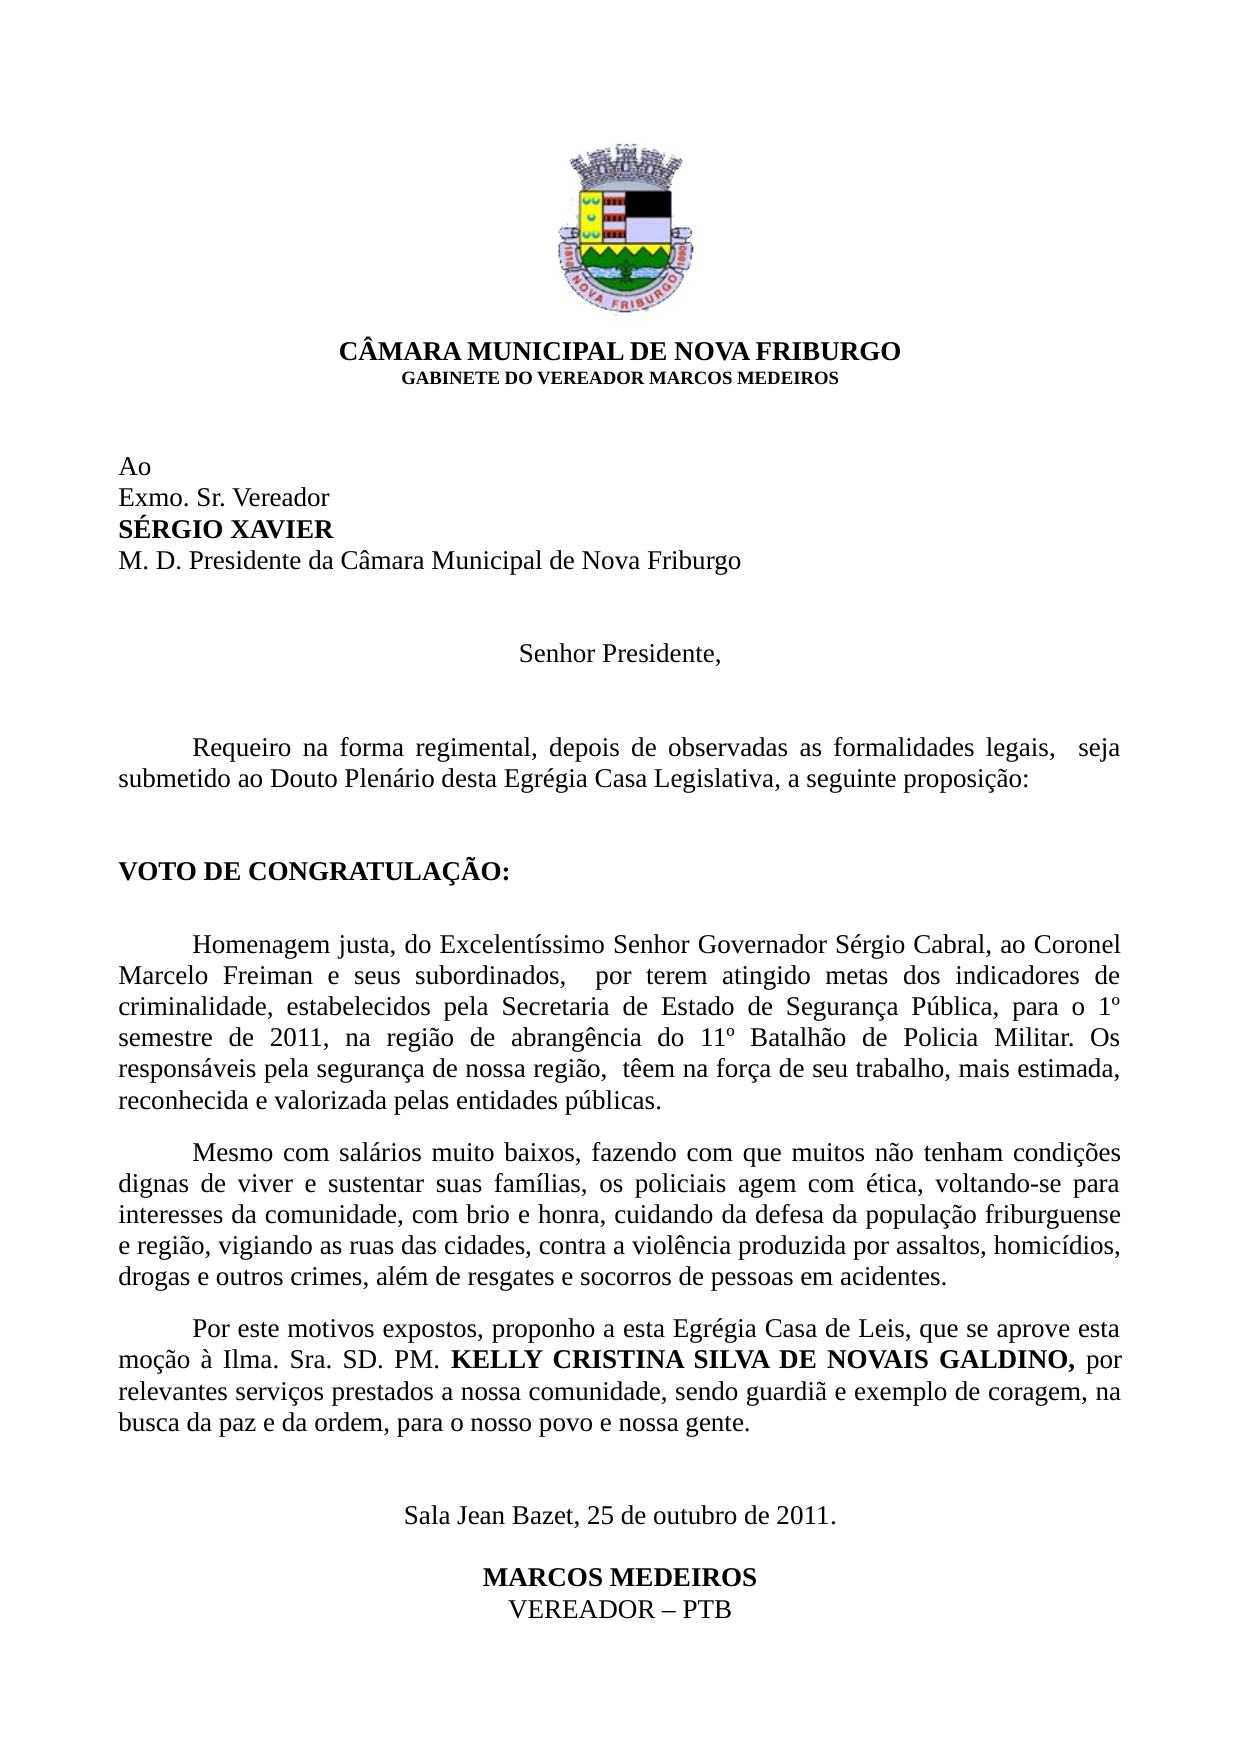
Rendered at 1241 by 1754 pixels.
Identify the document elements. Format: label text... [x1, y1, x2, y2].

text Mesmo com salários muito baixos, fazendo com que muitos não tenham condições dignas de viver e sustentar suas famílias, os policiais agem com ética, voltando-se para interesses da comunidade, com brio e honra, cuidando da defesa da população friburguense e região, vigiando as ruas das cidades, contra a violência produzida por assaltos, homicídios, drogas e outros crimes, além de resgates e socorros de pessoas em acidentes. [118, 1136, 1122, 1291]
text VEREADOR – PTB [118, 1593, 1122, 1624]
text MARCOS MEDEIROS [118, 1562, 1122, 1593]
text Exmo. Sr. Vereador [118, 482, 1122, 513]
picture [537, 127, 703, 327]
text Homenagem justa, do Excelentíssimo Senhor Governador Sérgio Cabral, ao Coronel Marcelo Freiman e seus subordinados, por terem atingido metas dos indicadores de criminalidade, estabelecidos pela Secretaria de Estado de Segurança Pública, para o 1º semestre de 2011, na região de abrangência do 11º Batalhão de Policia Militar. Os responsáveis pela segurança de nossa região, têem na força de seu trabalho, mais estimada, reconhecida e valorizada pelas entidades públicas. [118, 928, 1122, 1115]
text VOTO DE CONGRATULAÇÃO: [118, 855, 1122, 886]
text SÉRGIO XAVIER [118, 513, 1122, 544]
list D. Presidente da Câmara Municipal de Nova Friburgo [118, 544, 1122, 575]
text Sala Jean Bazet, 25 de outubro de 2011. [118, 1499, 1122, 1530]
text Por este motivos expostos, proponho a esta Egrégia Casa de Leis, que se aprove esta moção à Ilma. Sra. SD. PM. KELLY CRISTINA SILVA DE NOVAIS GALDINO, por relevantes serviços prestados a nossa comunidade, sendo guardiã e exemplo de coragem, na busca da paz e da ordem, para o nosso povo e nossa gente. [118, 1312, 1122, 1437]
text CÂMARA MUNICIPAL DE NOVA FRIBURGO [118, 335, 1122, 367]
text Requeiro na forma regimental, depois de observadas as formalidades legais, seja submetido ao Douto Plenário desta Egrégia Casa Legislativa, a seguinte proposição: [118, 731, 1122, 793]
text Ao [118, 450, 1122, 482]
text Senhor Presidente, [118, 637, 1122, 668]
text GABINETE DO VEREADOR MARCOS MEDEIROS [118, 367, 1122, 388]
